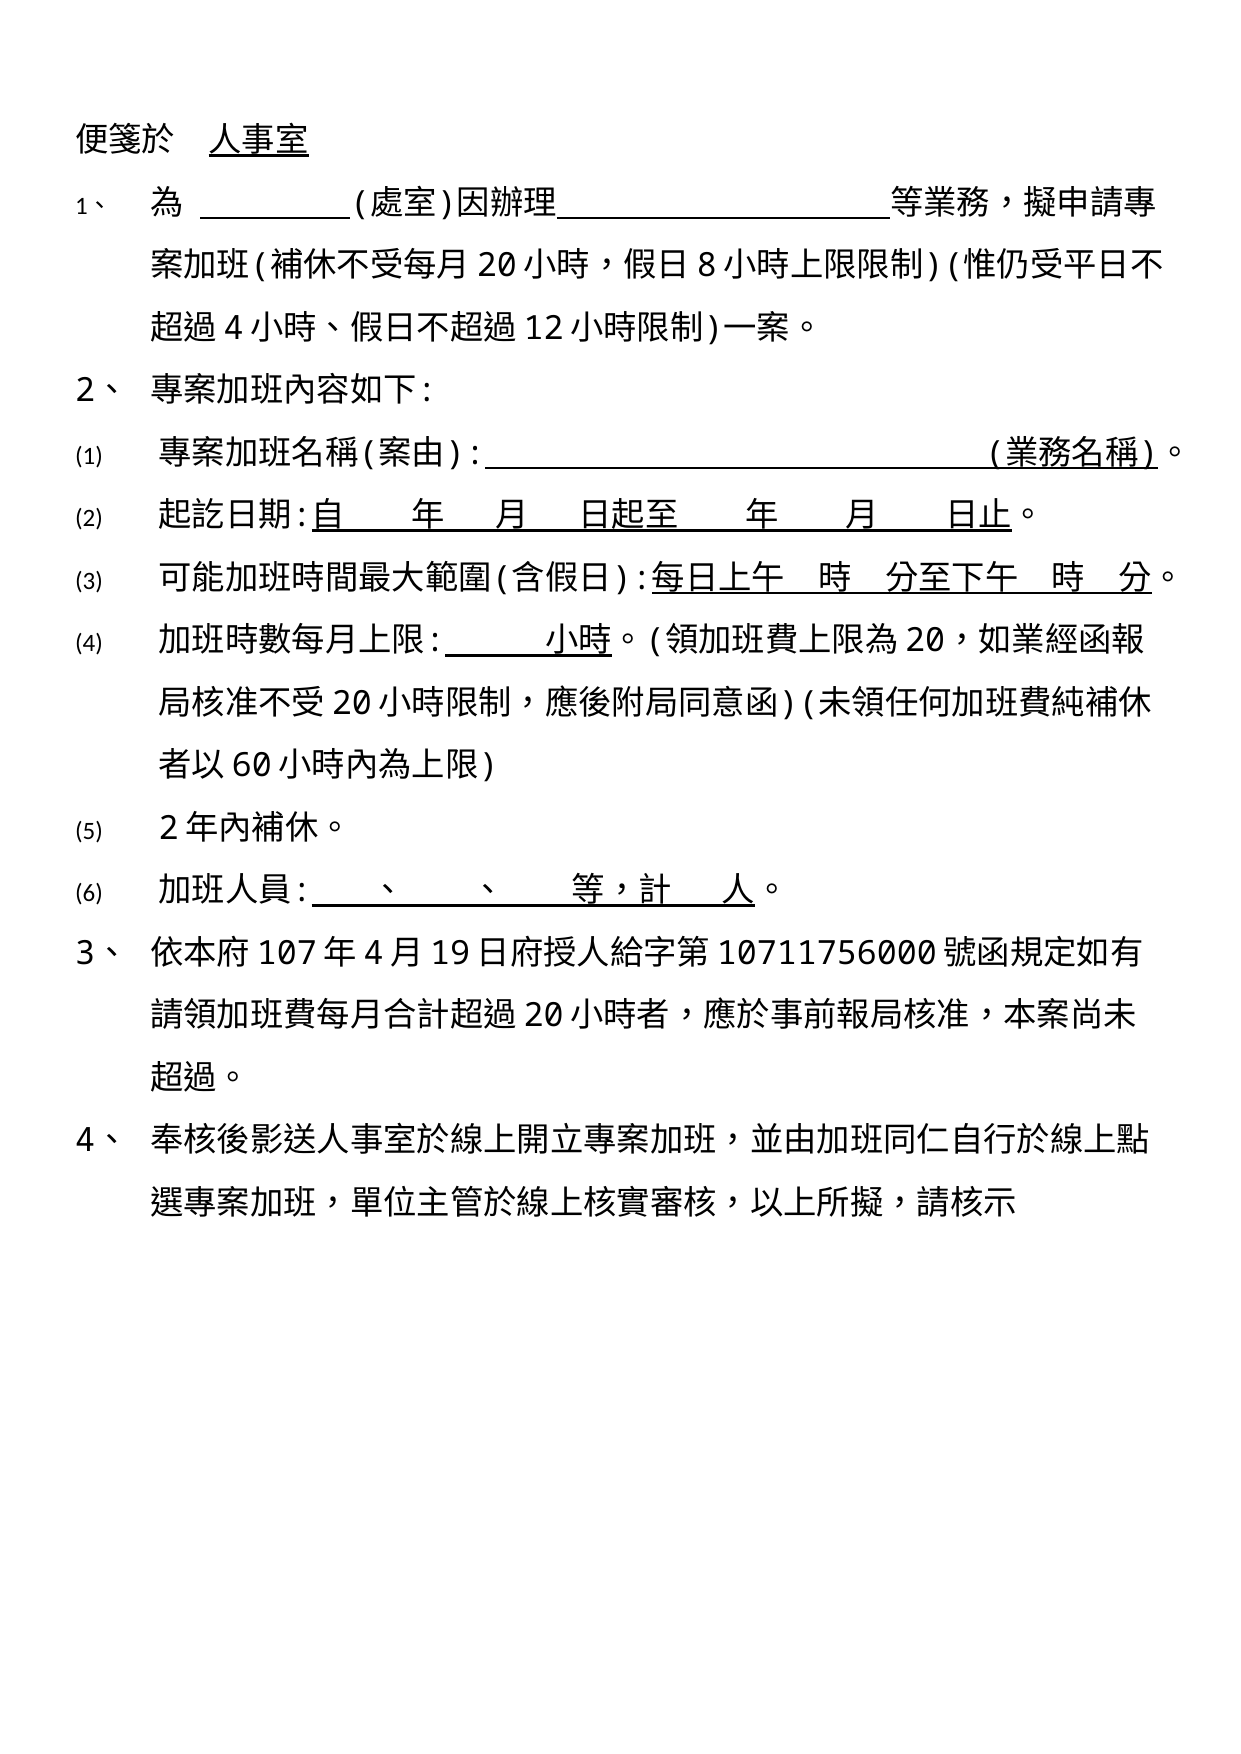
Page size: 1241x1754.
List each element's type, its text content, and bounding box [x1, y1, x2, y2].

list 可能加班時間最大範圍(含假日):每日上午 時 分至下午 時 分。 [75, 533, 1165, 596]
list 奉核後影送人事室於線上開立專案加班，並由加班同仁自行於線上點選專案加班，單位主管於線上核實審核，以上所擬，請核示 [75, 1096, 1165, 1221]
list 專案加班內容如下: [75, 346, 1165, 408]
list 加班時數每月上限: 小時。(領加班費上限為20，如業經函報局核准不受20小時限制，應後附局同意函)(未領任何加班費純補休者以60小時內為上限) [75, 596, 1165, 783]
list 起訖日期:自 年 月 日起至 年 月 日止。 [75, 471, 1165, 533]
list 為 (處室)因辦理 等業務，擬申請專案加班(補休不受每月20小時，假日8小時上限限制)(惟仍受平日不超過4小時、假日不超過12小時限制)一案。 [75, 158, 1165, 346]
list 依本府107年4月19日府授人給字第10711756000號函規定如有請領加班費每月合計超過20小時者，應於事前報局核准，本案尚未超過。 [75, 908, 1165, 1096]
list 專案加班名稱(案由): (業務名稱)。 [75, 408, 1165, 471]
text 便箋於 人事室 [75, 96, 1165, 158]
list 加班人員: 、 、 等，計 人。 [75, 846, 1165, 908]
list 2年內補休。 [75, 783, 1165, 846]
